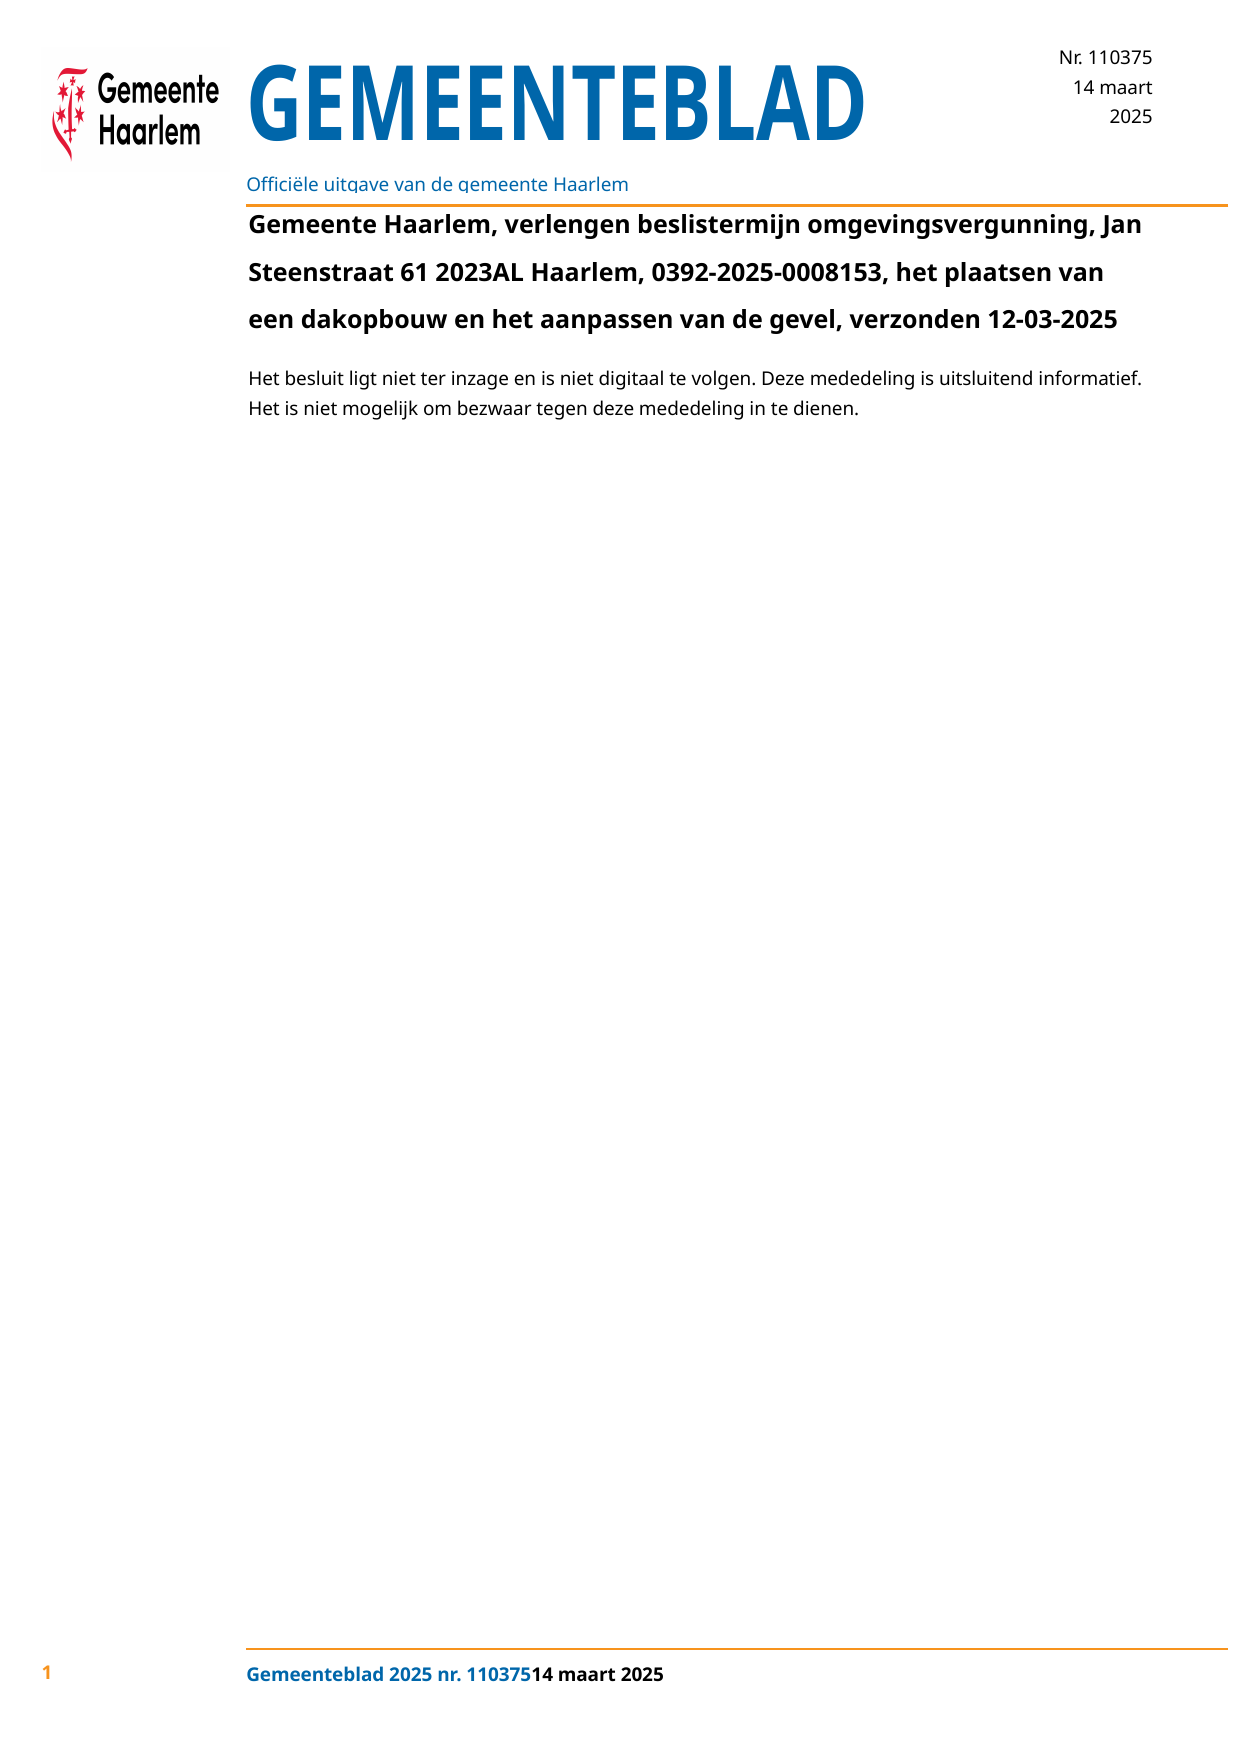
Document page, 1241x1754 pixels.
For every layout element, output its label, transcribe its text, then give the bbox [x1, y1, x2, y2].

text Het besluit ligt niet ter inzage en is niet digitaal te volgen. Deze mededeling is uitsluitend informatief. Het is niet mogelijk om bezwaar tegen deze mededeling in te dienen. [248, 366, 1152, 421]
picture [41, 47, 231, 172]
text Gemeente Haarlem, verlengen beslistermijn omgevingsvergunning, Jan Steenstraat 61 2023AL Haarlem, 0392-2025-0008153, het plaatsen van een dakopbouw en het aanpassen van de gevel, verzonden 12-03-2025 [248, 207, 1152, 336]
